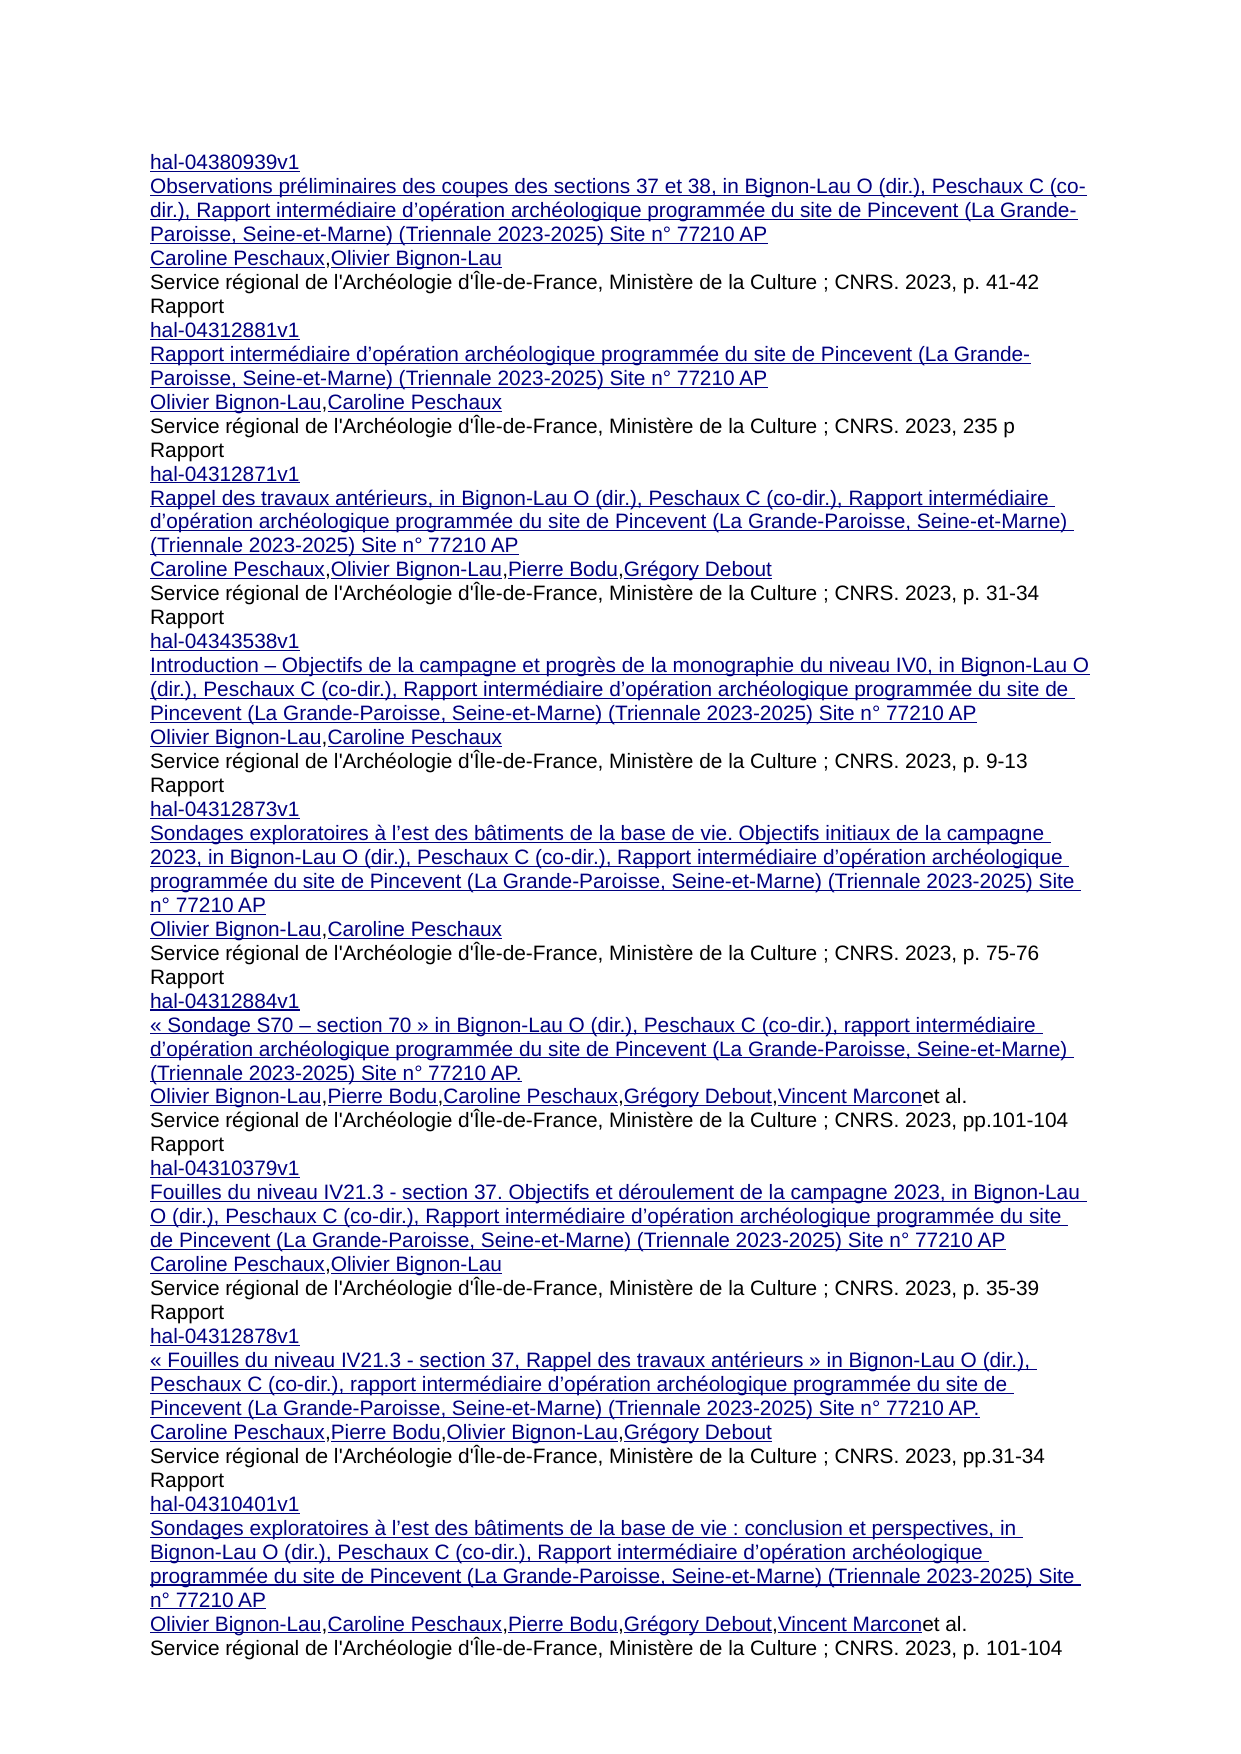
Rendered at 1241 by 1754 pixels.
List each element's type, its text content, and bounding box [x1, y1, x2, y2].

table_cell Introduction – Objectifs de la campagne et progrès de la monographie du niveau IV0, in Bignon-Lau O [150, 653, 1090, 674]
table_cell (dir.), Peschaux C (co-dir.), Rapport intermédiaire d’opération archéologique programmée du site de Pincevent (La Grande-Paroisse, Seine-et-Marne) (Triennale 2023-2025) Site n° 77210 AP Olivier Bignon-Lau,Caroline Peschaux Service régional de l'Archéologie d'Île-de-France, Ministère de la Culture ; CNRS. 2023, p. 9-13 Rapport hal-04312873v1 [150, 675, 1090, 821]
table_cell « Fouilles du niveau IV21.3 - section 37, Rappel des travaux antérieurs » in Bignon-Lau O (dir.), Peschaux C (co-dir.), rapport intermédiaire d’opération archéologique programmée du site de Pincevent (La Grande-Paroisse, Seine-et-Marne) (Triennale 2023-2025) Site n° 77210 AP. Caroline Peschaux,Pierre Bodu,Olivier Bignon-Lau,Grégory Debout Service régional de l'Archéologie d'Île-de-France, Ministère de la Culture ; CNRS. 2023, pp.31-34 Rapport hal-04310401v1 [150, 1348, 1090, 1516]
table_cell Sondages exploratoires à l’est des bâtiments de la base de vie : conclusion et perspectives, in Bignon-Lau O (dir.), Peschaux C (co-dir.), Rapport intermédiaire d’opération archéologique programmée du site de Pincevent (La Grande-Paroisse, Seine-et-Marne) (Triennale 2023-2025) Site n° 77210 AP Olivier Bignon-Lau,Caroline Peschaux,Pierre Bodu,Grégory Debout,Vincent Marconet al. Service régional de l'Archéologie d'Île-de-France, Ministère de la Culture ; CNRS. 2023, p. 101-104 [150, 1516, 1090, 1659]
table_cell Rapport intermédiaire d’opération archéologique programmée du site de Pincevent (La Grande-Paroisse, Seine-et-Marne) (Triennale 2023-2025) Site n° 77210 AP Olivier Bignon-Lau,Caroline Peschaux Service régional de l'Archéologie d'Île-de-France, Ministère de la Culture ; CNRS. 2023, 235 p Rapport hal-04312871v1 [150, 342, 1090, 485]
table_cell Rappel des travaux antérieurs, in Bignon-Lau O (dir.), Peschaux C (co-dir.), Rapport intermédiaire d’opération archéologique programmée du site de Pincevent (La Grande-Paroisse, Seine-et-Marne) (Triennale 2023-2025) Site n° 77210 AP Caroline Peschaux,Olivier Bignon-Lau,Pierre Bodu,Grégory Debout Service régional de l'Archéologie d'Île-de-France, Ministère de la Culture ; CNRS. 2023, p. 31-34 Rapport hal-04343538v1 [150, 485, 1090, 653]
table_cell « Sondage S70 – section 70 » in Bignon-Lau O (dir.), Peschaux C (co-dir.), rapport intermédiaire d’opération archéologique programmée du site de Pincevent (La Grande-Paroisse, Seine-et-Marne) (Triennale 2023-2025) Site n° 77210 AP. Olivier Bignon-Lau,Pierre Bodu,Caroline Peschaux,Grégory Debout,Vincent Marconet al. Service régional de l'Archéologie d'Île-de-France, Ministère de la Culture ; CNRS. 2023, pp.101-104 Rapport hal-04310379v1 [150, 1013, 1090, 1180]
table_cell Fouilles du niveau IV21.3 - section 37. Objectifs et déroulement de la campagne 2023, in Bignon-Lau O (dir.), Peschaux C (co-dir.), Rapport intermédiaire d’opération archéologique programmée du site de Pincevent (La Grande-Paroisse, Seine-et-Marne) (Triennale 2023-2025) Site n° 77210 AP Caroline Peschaux,Olivier Bignon-Lau Service régional de l'Archéologie d'Île-de-France, Ministère de la Culture ; CNRS. 2023, p. 35-39 Rapport hal-04312878v1 [150, 1180, 1090, 1348]
table_cell Observations préliminaires des coupes des sections 37 et 38, in Bignon-Lau O (dir.), Peschaux C (co-dir.), Rapport intermédiaire d’opération archéologique programmée du site de Pincevent (La Grande-Paroisse, Seine-et-Marne) (Triennale 2023-2025) Site n° 77210 AP Caroline Peschaux,Olivier Bignon-Lau Service régional de l'Archéologie d'Île-de-France, Ministère de la Culture ; CNRS. 2023, p. 41-42 Rapport hal-04312881v1 [150, 174, 1090, 342]
table_cell hal-04380939v1 [150, 150, 1090, 174]
table_cell Sondages exploratoires à l’est des bâtiments de la base de vie. Objectifs initiaux de la campagne 2023, in Bignon-Lau O (dir.), Peschaux C (co-dir.), Rapport intermédiaire d’opération archéologique programmée du site de Pincevent (La Grande-Paroisse, Seine-et-Marne) (Triennale 2023-2025) Site n° 77210 AP Olivier Bignon-Lau,Caroline Peschaux Service régional de l'Archéologie d'Île-de-France, Ministère de la Culture ; CNRS. 2023, p. 75-76 Rapport hal-04312884v1 [150, 821, 1090, 1012]
